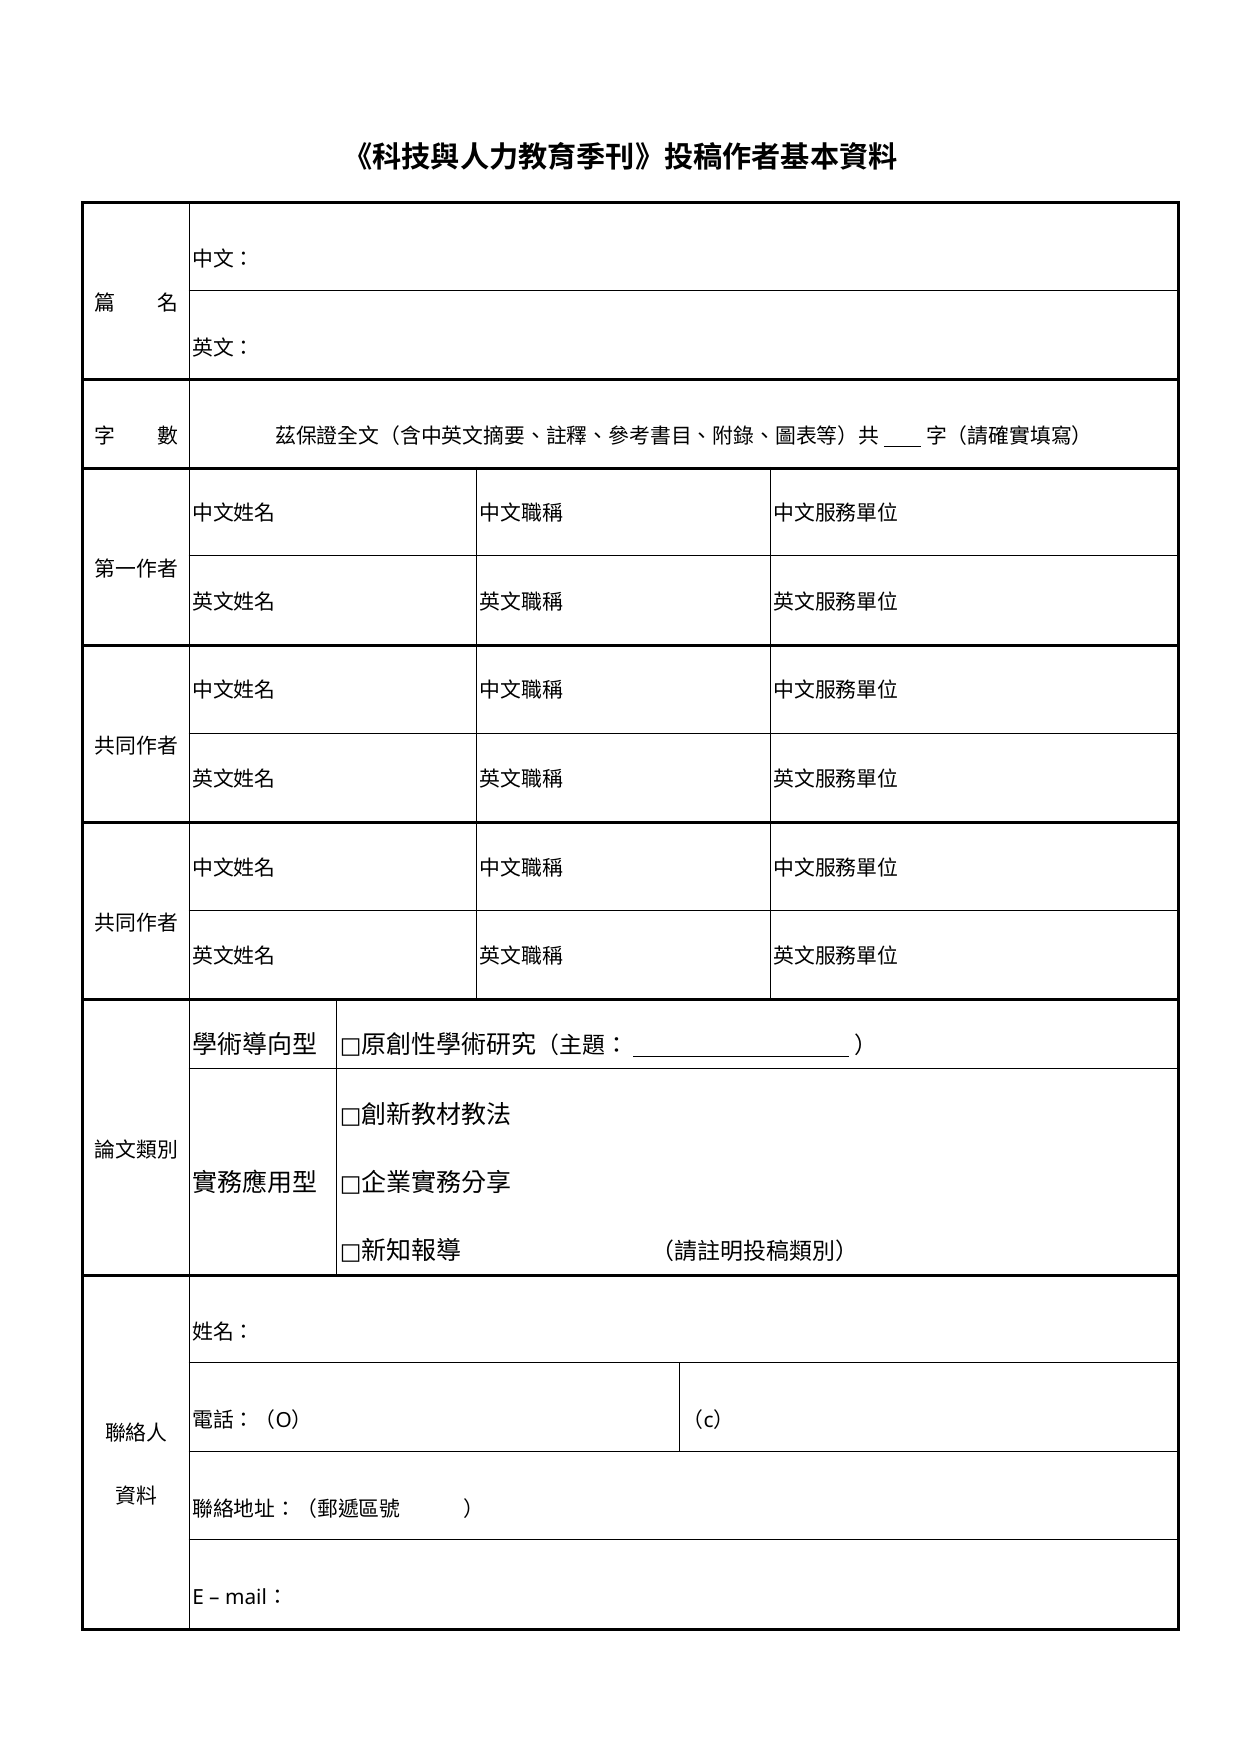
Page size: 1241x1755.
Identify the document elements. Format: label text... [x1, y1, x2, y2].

table_cell 姓名： [190, 1277, 1177, 1362]
table_cell 第一作者 [84, 470, 189, 644]
table_cell （c） [680, 1363, 1177, 1451]
table_cell □創新教材教法 □企業實務分享 □新知報導 （請註明投稿類別） [337, 1069, 1177, 1274]
table_cell 實務應用型 [190, 1069, 336, 1274]
table_cell 電話：（O） [190, 1363, 679, 1451]
table_cell 學術導向型 [190, 1001, 336, 1068]
table_cell 英文： [190, 291, 1177, 378]
table_cell 聯絡人 資料 [84, 1277, 189, 1628]
table_cell 英文職稱 [477, 911, 770, 998]
table_cell 茲保證全文（含中英文摘要、註釋、參考書目、附錄、圖表等）共 字（請確實填寫） [190, 381, 1177, 467]
table_cell 中文職稱 [477, 824, 770, 909]
table_header 中文： [190, 204, 1177, 290]
table_cell 共同作者 [84, 647, 189, 821]
table_cell 中文職稱 [477, 647, 770, 732]
table_cell 中文職稱 [477, 470, 770, 555]
table_cell 英文職稱 [477, 556, 770, 644]
table_cell 中文姓名 [190, 647, 476, 732]
table_cell 英文姓名 [190, 911, 476, 998]
table_cell E – mail： [190, 1540, 1177, 1628]
table_cell 中文姓名 [190, 470, 476, 555]
table_cell 英文姓名 [190, 734, 476, 821]
table_cell 中文服務單位 [771, 824, 1177, 909]
table_cell 中文服務單位 [771, 647, 1177, 732]
table_cell 字 數 [84, 381, 189, 467]
table_cell 英文服務單位 [771, 556, 1177, 644]
table_cell 聯絡地址：（郵遞區號 ） [190, 1452, 1177, 1539]
table_cell □原創性學術研究（主題： ） [337, 1001, 1177, 1068]
table_cell 論文類別 [84, 1001, 189, 1274]
table_cell 共同作者 [84, 824, 189, 998]
table_cell 英文職稱 [477, 734, 770, 821]
table_cell 英文服務單位 [771, 734, 1177, 821]
table_header 篇 名 [84, 204, 189, 378]
table_cell 中文姓名 [190, 824, 476, 909]
table_cell 中文服務單位 [771, 470, 1177, 555]
table_cell 英文服務單位 [771, 911, 1177, 998]
table_cell 英文姓名 [190, 556, 476, 644]
text 《科技與人力教育季刊》投稿作者基本資料 [83, 113, 1158, 176]
